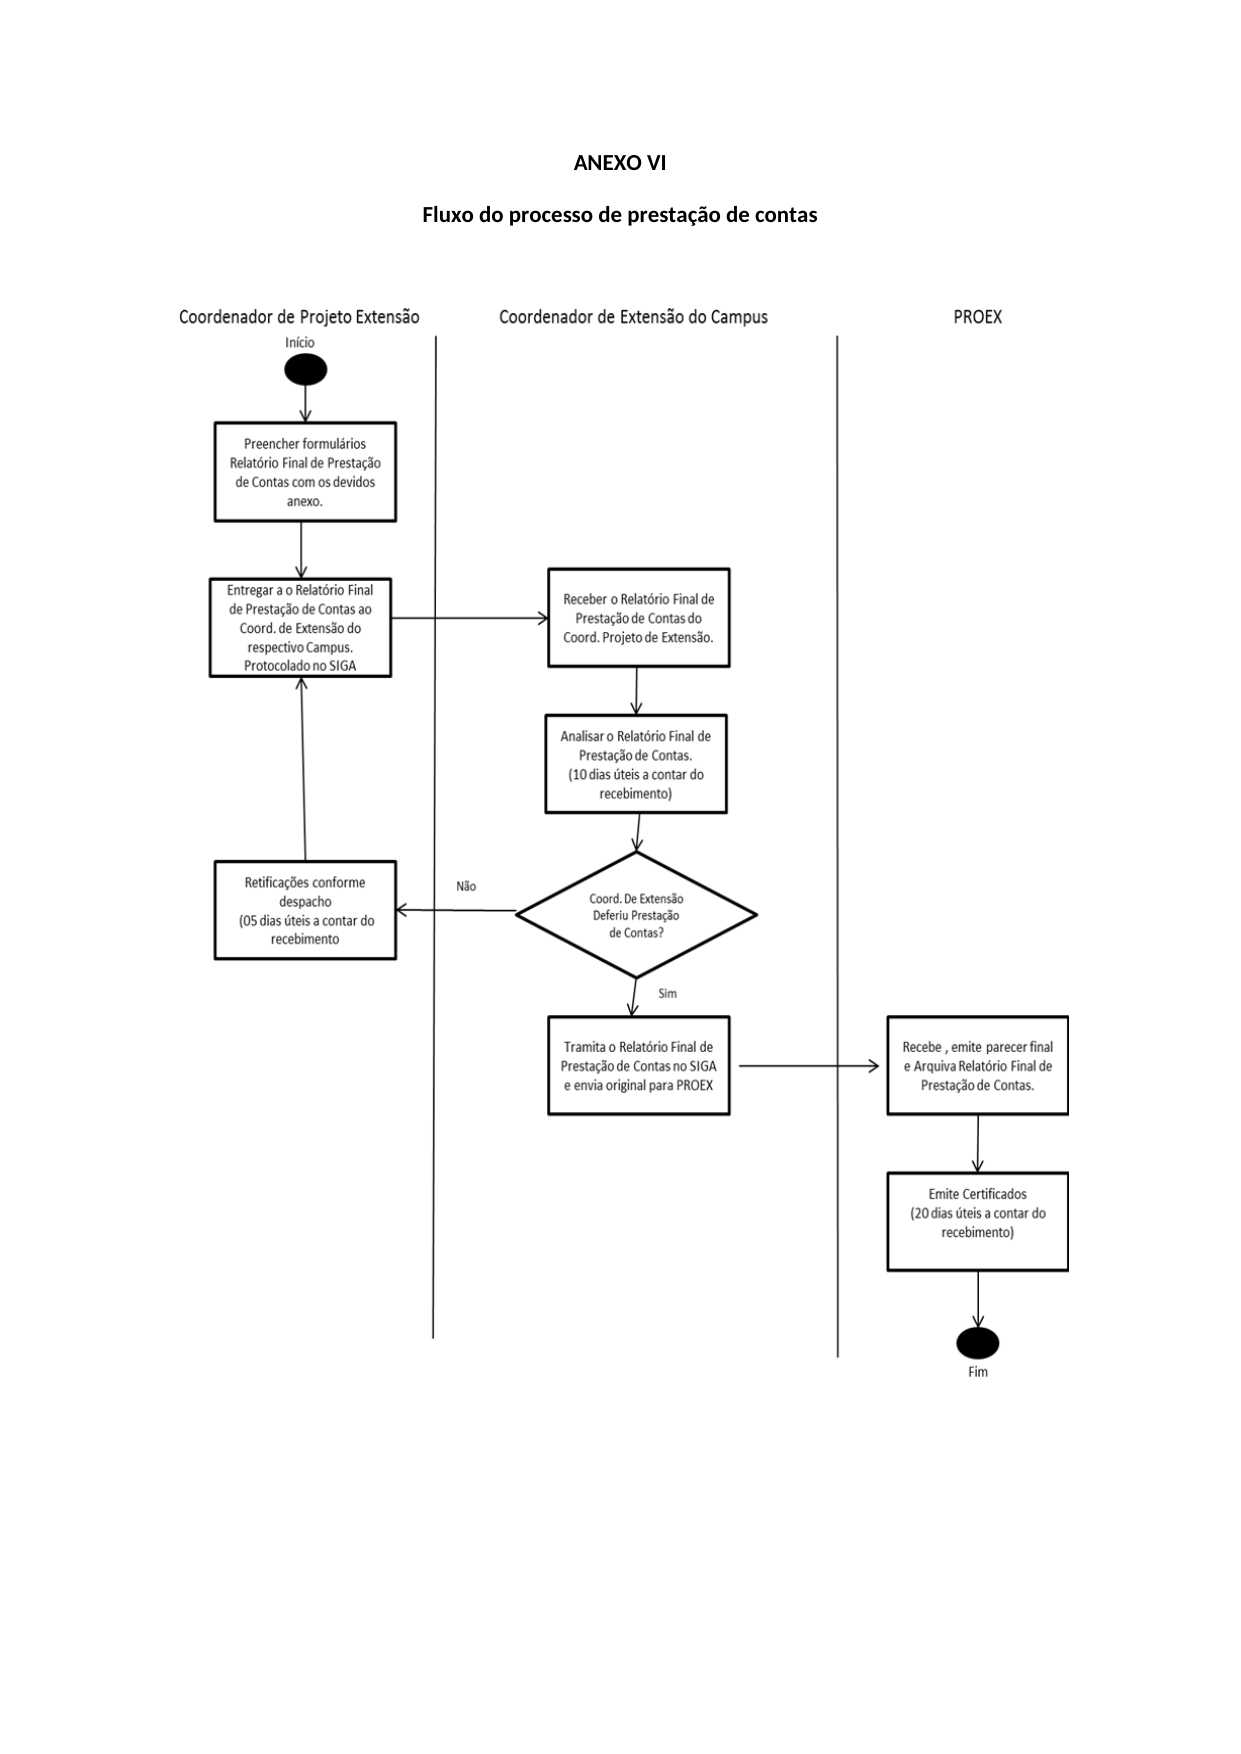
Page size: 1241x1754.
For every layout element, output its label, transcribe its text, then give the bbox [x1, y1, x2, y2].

text Fluxo do processo de prestação de contas [177, 201, 1063, 229]
text ANEXO VI [177, 148, 1063, 176]
